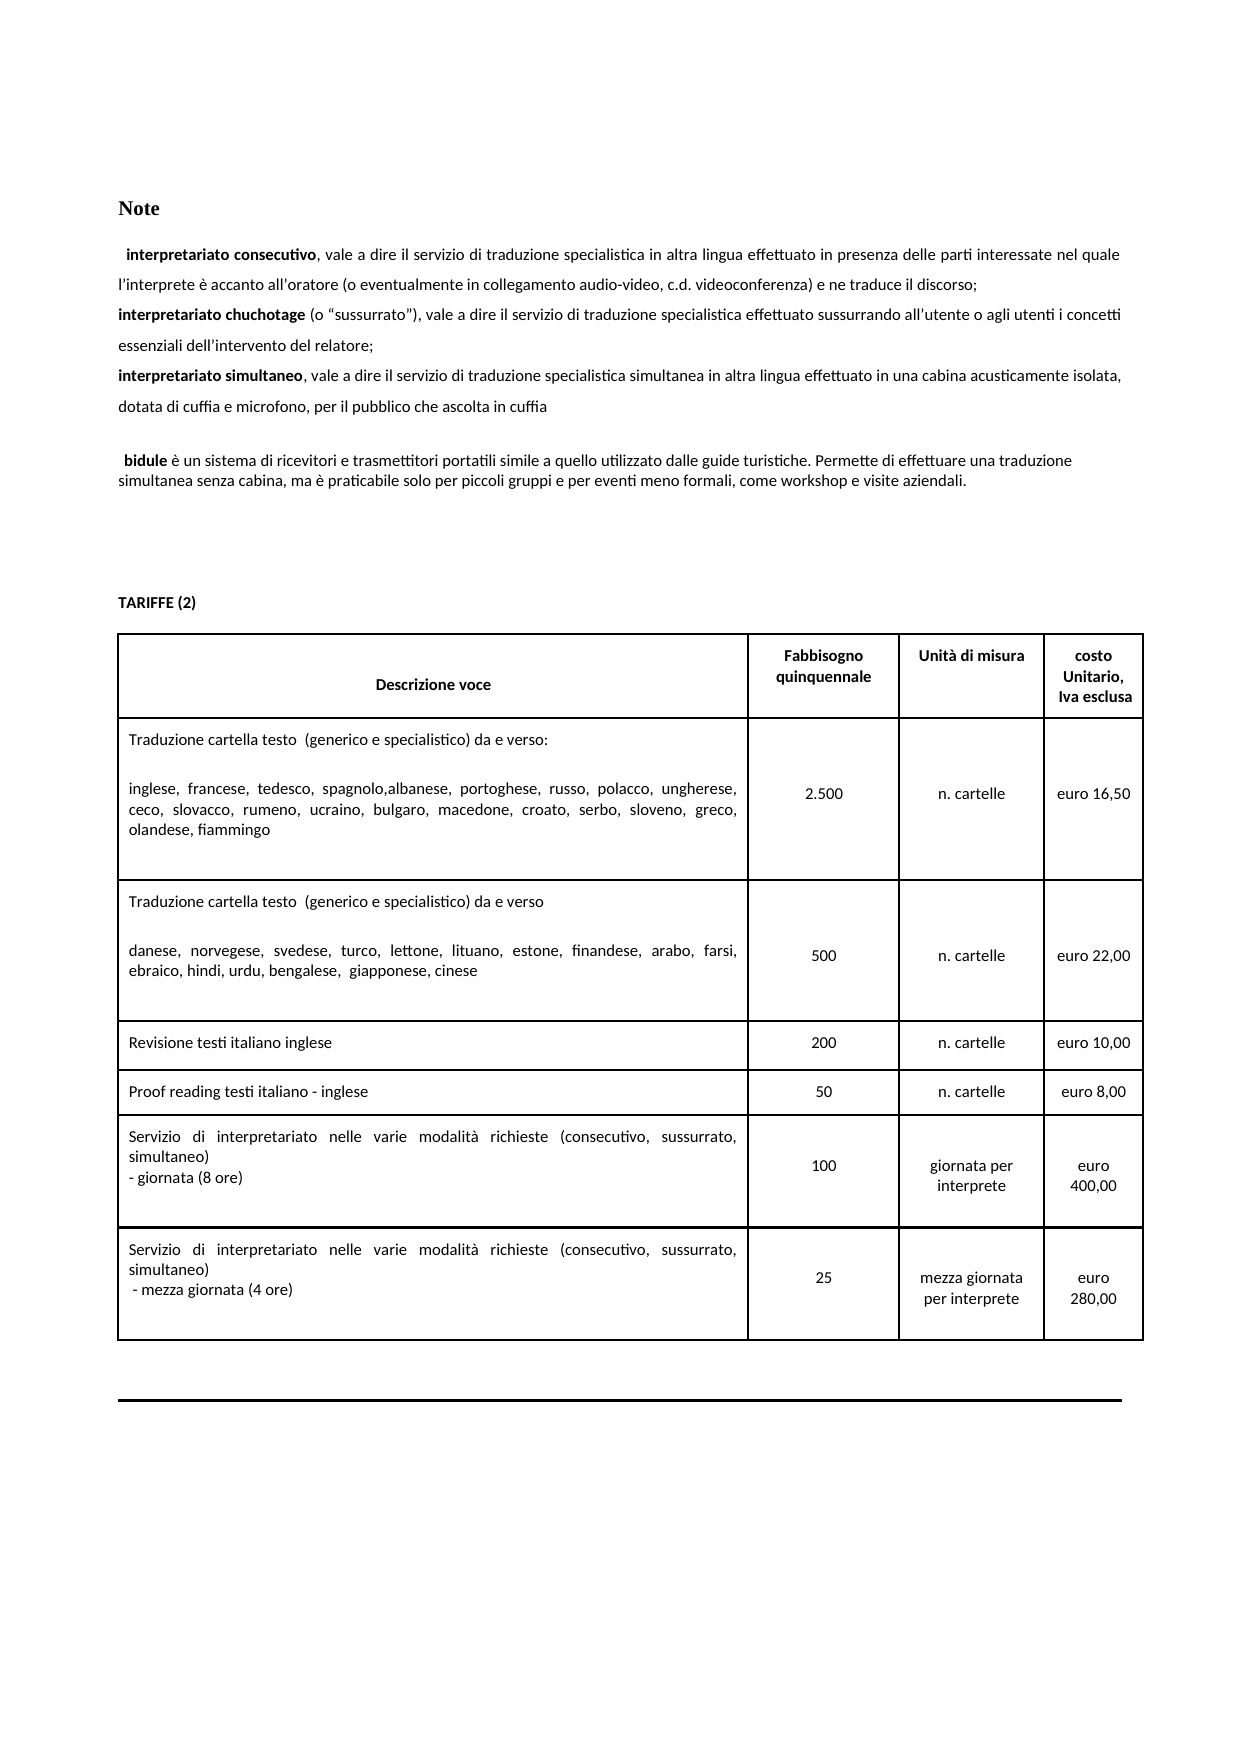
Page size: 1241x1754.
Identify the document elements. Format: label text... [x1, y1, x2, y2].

table_header Fabbisogno quinquennale [749, 635, 898, 717]
table_cell n. cartelle [900, 881, 1043, 1020]
table_cell euro 280,00 [1045, 1229, 1142, 1339]
table_header Descrizione voce [119, 635, 747, 717]
table_cell 2.500 [749, 719, 898, 879]
table_cell mezza giornata per interprete [900, 1229, 1043, 1339]
table_cell 500 [749, 881, 898, 1020]
table_cell Traduzione cartella testo (generico e specialistico) da e verso: inglese, francese, tedesco, spagnolo,albanese, portoghese, russo, polacco, ungherese, ceco, slovacco, rumeno, ucraino, bulgaro, macedone, croato, serbo, sloveno, greco, olandese, fiammingo [119, 719, 747, 879]
table_cell n. cartelle [900, 1071, 1043, 1114]
text Note [118, 196, 1122, 220]
table_cell euro 22,00 [1045, 881, 1142, 1020]
table_cell euro 8,00 [1045, 1071, 1142, 1114]
table_cell giornata per interprete [900, 1116, 1043, 1226]
table_cell Servizio di interpretariato nelle varie modalità richieste (consecutivo, sussurrato, simultaneo) - giornata (8 ore) [119, 1116, 747, 1226]
table_cell Traduzione cartella testo (generico e specialistico) da e verso danese, norvegese, svedese, turco, lettone, lituano, estone, finandese, arabo, farsi, ebraico, hindi, urdu, bengalese, giapponese, cinese [119, 881, 747, 1020]
table_cell Proof reading testi italiano - inglese [119, 1071, 747, 1114]
table_cell 50 [749, 1071, 898, 1114]
table_header costo Unitario, Iva esclusa [1045, 635, 1142, 717]
table_cell 200 [749, 1022, 898, 1068]
table_cell euro 10,00 [1045, 1022, 1142, 1068]
table_cell euro 400,00 [1045, 1116, 1142, 1226]
text interpretariato chuchotage (o “sussurrato”), vale a dire il servizio di traduzione specialistica effettuato sussurrando all’utente o agli utenti i concetti essenziali dell’intervento del relatore; [118, 305, 1122, 355]
table_cell 100 [749, 1116, 898, 1226]
table_cell 25 [749, 1229, 898, 1339]
text bidule è un sistema di ricevitori e trasmettitori portatili simile a quello utilizzato dalle guide turistiche. Permette di effettuare una traduzione simultanea senza cabina, ma è praticabile solo per piccoli gruppi e per eventi meno formali, come workshop e visite aziendali. [118, 450, 1122, 491]
table_cell euro 16,50 [1045, 719, 1142, 879]
text interpretariato consecutivo, vale a dire il servizio di traduzione specialistica in altra lingua effettuato in presenza delle parti interessate nel quale l’interprete è accanto all’oratore (o eventualmente in collegamento audio-video, c.d. videoconferenza) e ne traduce il discorso; [118, 244, 1122, 294]
text interpretariato simultaneo, vale a dire il servizio di traduzione specialistica simultanea in altra lingua effettuato in una cabina acusticamente isolata, dotata di cuffia e microfono, per il pubblico che ascolta in cuffia [118, 366, 1122, 416]
table_header Unità di misura [900, 635, 1043, 717]
table_cell n. cartelle [900, 1022, 1043, 1068]
table_cell Servizio di interpretariato nelle varie modalità richieste (consecutivo, sussurrato, simultaneo) - mezza giornata (4 ore) [119, 1229, 747, 1339]
table_cell Revisione testi italiano inglese [119, 1022, 747, 1068]
table_cell n. cartelle [900, 719, 1043, 879]
text TARIFFE (2) [118, 592, 1122, 613]
